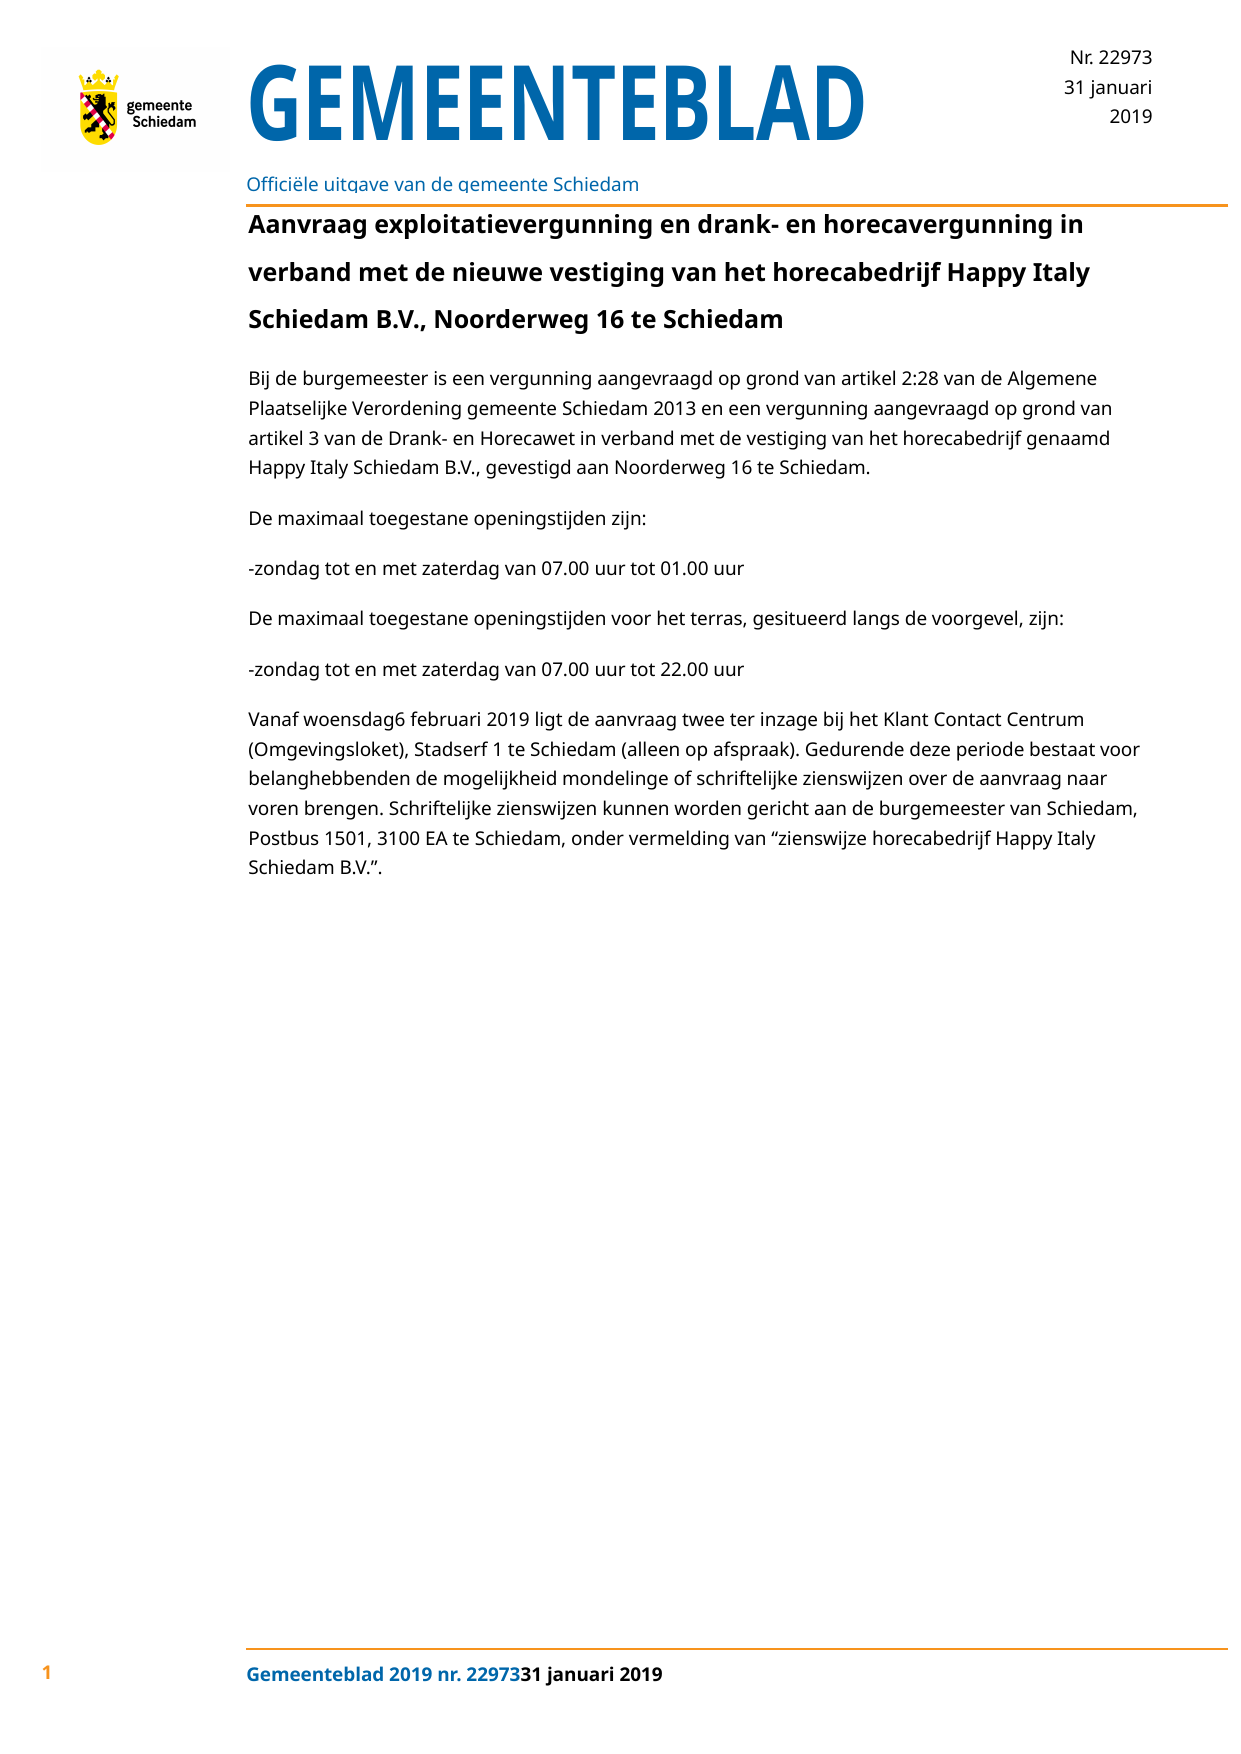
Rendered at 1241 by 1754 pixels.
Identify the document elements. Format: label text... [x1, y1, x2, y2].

text Aanvraag exploitatievergunning en drank- en horecavergunning in verband met de nieuwe vestiging van het horecabedrijf Happy Italy Schiedam B.V., Noorderweg 16 te Schiedam [248, 207, 1152, 336]
text -zondag tot en met zaterdag van 07.00 uur tot 01.00 uur [248, 555, 1152, 581]
text -zondag tot en met zaterdag van 07.00 uur tot 22.00 uur [248, 656, 1152, 682]
text Bij de burgemeester is een vergunning aangevraagd op grond van artikel 2:28 van de Algemene Plaatselijke Verordening gemeente Schiedam 2013 en een vergunning aangevraagd op grond van artikel 3 van de Drank- en Horecawet in verband met de vestiging van het horecabedrijf genaamd Happy Italy Schiedam B.V., gevestigd aan Noorderweg 16 te Schiedam. [248, 366, 1152, 480]
text De maximaal toegestane openingstijden voor het terras, gesitueerd langs de voorgevel, zijn: [248, 606, 1152, 631]
text Vanaf woensdag6 februari 2019 ligt de aanvraag twee ter inzage bij het Klant Contact Centrum (Omgevingsloket), Stadserf 1 te Schiedam (alleen op afspraak). Gedurende deze periode bestaat voor belanghebbenden de mogelijkheid mondelinge of schriftelijke zienswijzen over de aanvraag naar voren brengen. Schriftelijke zienswijzen kunnen worden gericht aan de burgemeester van Schiedam, Postbus 1501, 3100 EA te Schiedam, onder vermelding van “zienswijze horecabedrijf Happy Italy Schiedam B.V.”. [248, 706, 1152, 880]
picture [41, 47, 231, 172]
text De maximaal toegestane openingstijden zijn: [248, 505, 1152, 530]
